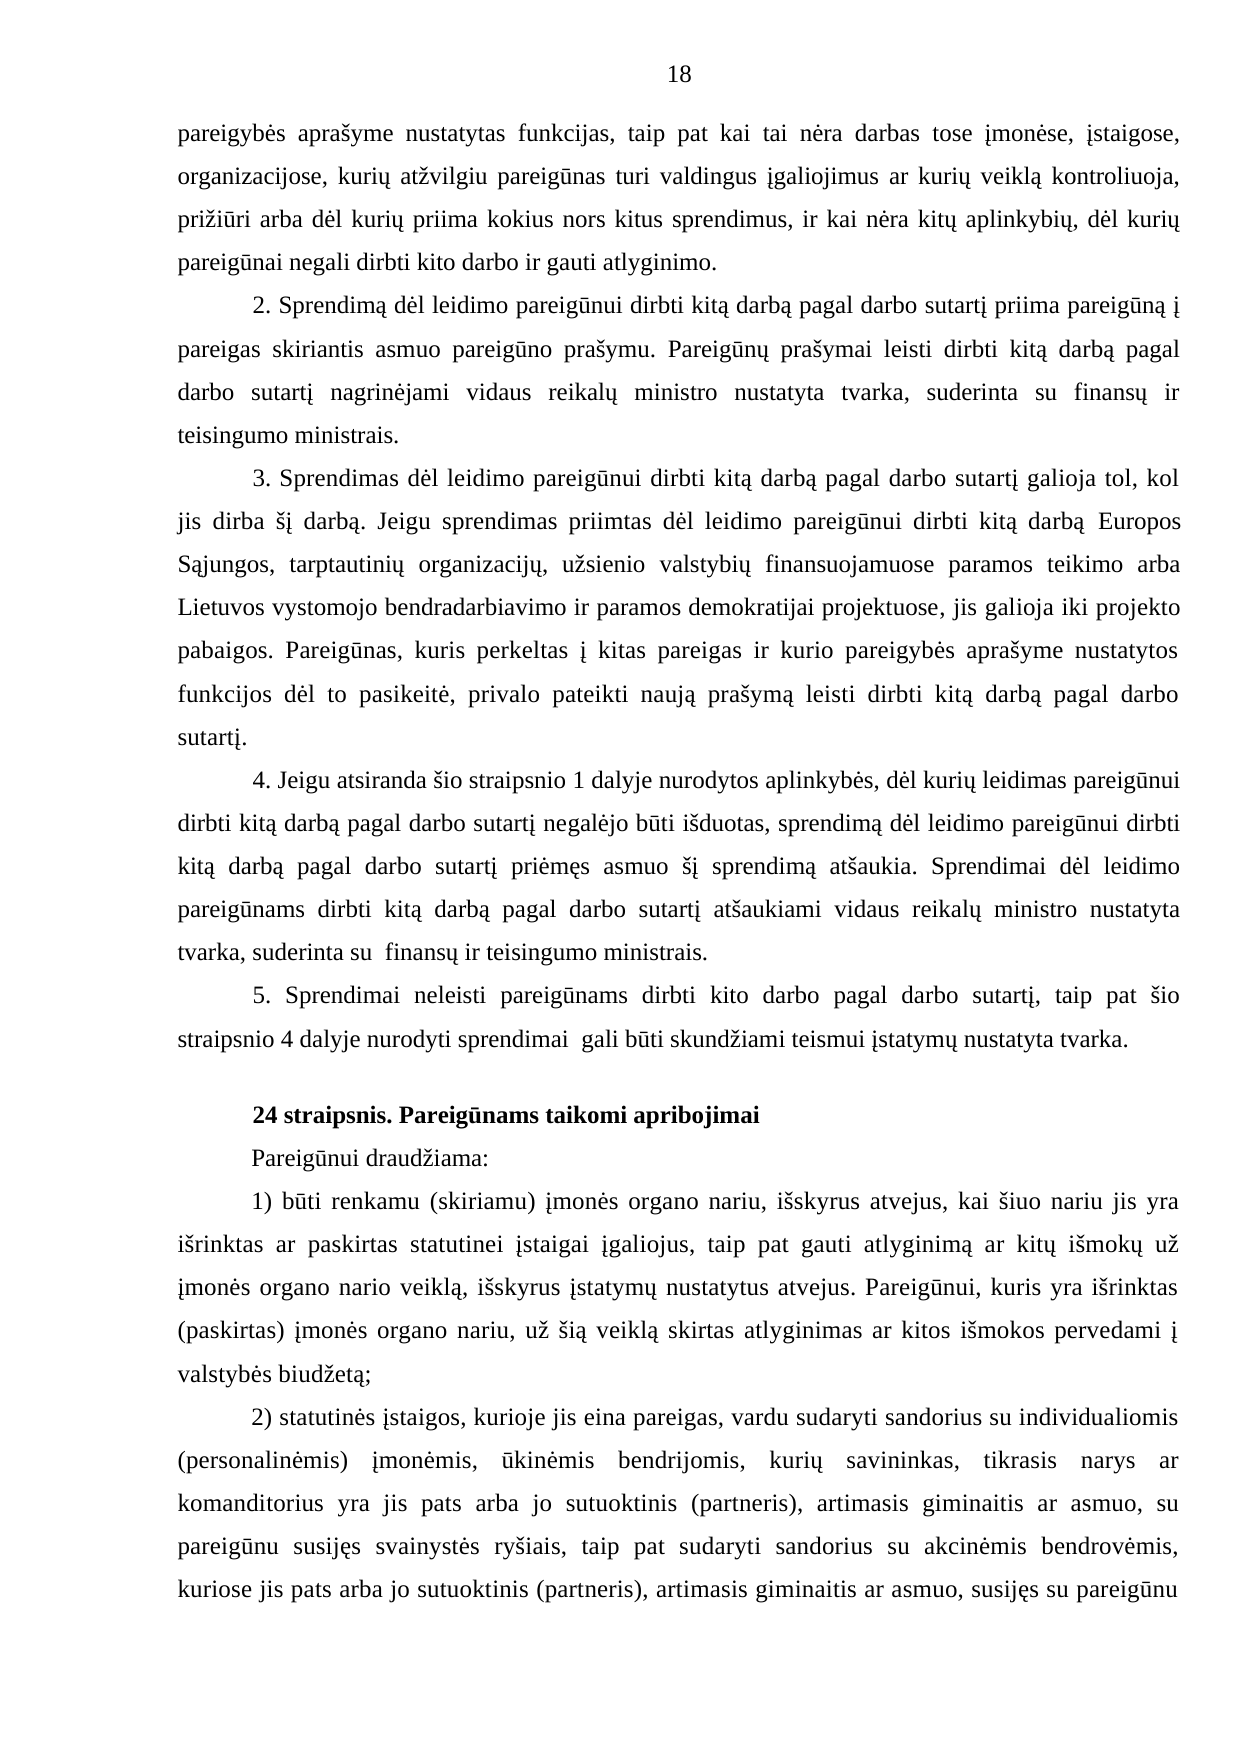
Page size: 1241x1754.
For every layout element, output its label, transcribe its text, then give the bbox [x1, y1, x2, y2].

text pareigybės aprašyme nustatytas funkcijas, taip pat kai tai nėra darbas tose įmonėse, įstaigose, organizacijose, kurių atžvilgiu pareigūnas turi valdingus įgaliojimus ar kurių veiklą kontroliuoja, prižiūri arba dėl kurių priima kokius nors kitus sprendimus, ir kai nėra kitų aplinkybių, dėl kurių pareigūnai negali dirbti kito darbo ir gauti atlyginimo. [177, 118, 1181, 276]
text 5. Sprendimai neleisti pareigūnams dirbti kito darbo pagal darbo sutartį, taip pat šio straipsnio 4 dalyje nurodyti sprendimai gali būti skundžiami teismui įstatymų nustatyta tvarka. [177, 981, 1181, 1052]
text 24 straipsnis. Pareigūnams taikomi apribojimai [177, 1100, 1181, 1129]
text 2) statutinės įstaigos, kurioje jis eina pareigas, vardu sudaryti sandorius su individualiomis (personalinėmis) įmonėmis, ūkinėmis bendrijomis, kurių savininkas, tikrasis narys ar komanditorius yra jis pats arba jo sutuoktinis (partneris), artimasis giminaitis ar asmuo, su pareigūnu susijęs svainystės ryšiais, taip pat sudaryti sandorius su akcinėmis bendrovėmis, kuriose jis pats arba jo sutuoktinis (partneris), artimasis giminaitis ar asmuo, susijęs su pareigūnu [177, 1402, 1181, 1603]
text 4. Jeigu atsiranda šio straipsnio 1 dalyje nurodytos aplinkybės, dėl kurių leidimas pareigūnui dirbti kitą darbą pagal darbo sutartį negalėjo būti išduotas, sprendimą dėl leidimo pareigūnui dirbti kitą darbą pagal darbo sutartį priėmęs asmuo šį sprendimą atšaukia. Sprendimai dėl leidimo pareigūnams dirbti kitą darbą pagal darbo sutartį atšaukiami vidaus reikalų ministro nustatyta tvarka, suderinta su finansų ir teisingumo ministrais. [177, 765, 1181, 966]
text 3. Sprendimas dėl leidimo pareigūnui dirbti kitą darbą pagal darbo sutartį galioja tol, kol jis dirba šį darbą. Jeigu sprendimas priimtas dėl leidimo pareigūnui dirbti kitą darbą Europos Sąjungos, tarptautinių organizacijų, užsienio valstybių finansuojamuose paramos teikimo arba Lietuvos vystomojo bendradarbiavimo ir paramos demokratijai projektuose, jis galioja iki projekto pabaigos. Pareigūnas, kuris perkeltas į kitas pareigas ir kurio pareigybės aprašyme nustatytos funkcijos dėl to pasikeitė, privalo pateikti naują prašymą leisti dirbti kitą darbą pagal darbo sutartį. [177, 463, 1181, 751]
text ) būti renkamu (skiriamu) įmonės organo nariu, išskyrus atvejus, kai šiuo nariu jis yra išrinktas ar paskirtas statutinei įstaigai įgaliojus, taip pat gauti atlyginimą ar kitų išmokų už įmonės organo nario veiklą, išskyrus įstatymų nustatytus atvejus. Pareigūnui, kuris yra išrinktas (paskirtas) įmonės organo nariu, už šią veiklą skirtas atlyginimas ar kitos išmokos pervedami į valstybės biudžetą; [177, 1186, 1181, 1387]
text Pareigūnui draudžiama: [177, 1143, 1181, 1172]
text 2. Sprendimą dėl leidimo pareigūnui dirbti kitą darbą pagal darbo sutartį priima pareigūną į pareigas skiriantis asmuo pareigūno prašymu. Pareigūnų prašymai leisti dirbti kitą darbą pagal darbo sutartį nagrinėjami vidaus reikalų ministro nustatyta tvarka, suderinta su finansų ir teisingumo ministrais. [177, 291, 1181, 449]
